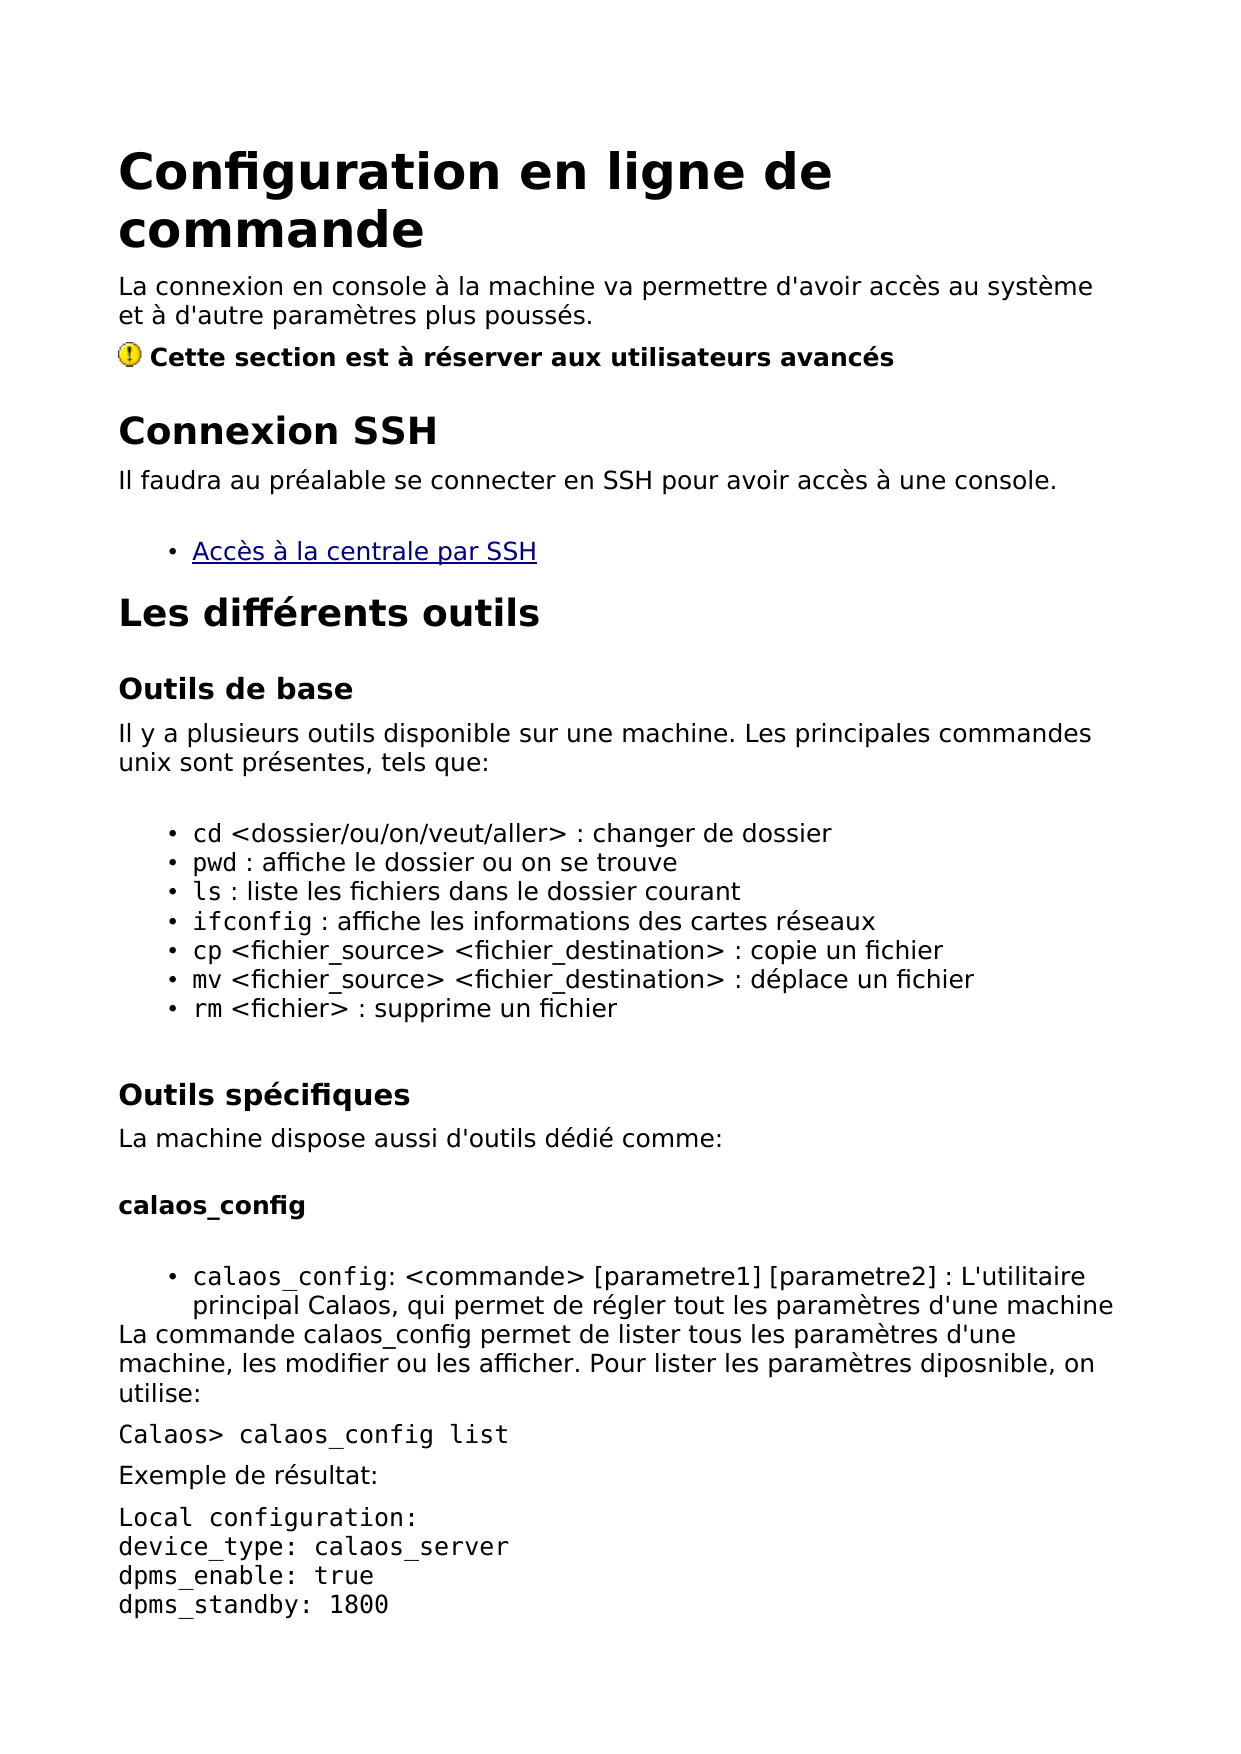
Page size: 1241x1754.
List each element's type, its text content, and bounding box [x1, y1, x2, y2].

text Cette section est à réserver aux utilisateurs avancés [118, 343, 1122, 372]
subtitle calaos_config [118, 1191, 1122, 1220]
subtitle Outils spécifiques [118, 1078, 1122, 1112]
list pwd : affiche le dossier ou on se trouve [177, 848, 1122, 877]
text La connexion en console à la machine va permettre d'avoir accès au système et à d'autre paramètres plus poussés. [118, 272, 1122, 330]
list Accès à la centrale par SSH [177, 537, 1122, 566]
list mv <fichier_source> <fichier_destination> : déplace un fichier [177, 965, 1122, 994]
subtitle Connexion SSH [118, 410, 1122, 453]
list rm <fichier> : supprime un fichier [177, 994, 1122, 1023]
text Il faudra au préalable se connecter en SSH pour avoir accès à une console. [118, 466, 1122, 495]
picture [118, 342, 142, 367]
list ifconfig : affiche les informations des cartes réseaux [177, 907, 1122, 936]
text La machine dispose aussi d'outils dédié comme: [118, 1124, 1122, 1153]
text La commande calaos_config permet de lister tous les paramètres d'une machine, les modifier ou les afficher. Pour lister les paramètres diposnible, on utilise: [118, 1320, 1122, 1408]
list cd <dossier/ou/on/veut/aller> : changer de dossier [177, 819, 1122, 848]
subtitle Configuration en ligne de commande [118, 143, 1122, 259]
subtitle Les différents outils [118, 591, 1122, 635]
text Local configuration: device_type: calaos_server dpms_enable: true dpms_standby: 1800 [118, 1503, 1122, 1620]
text Il y a plusieurs outils disponible sur une machine. Les principales commandes unix sont présentes, tels que: [118, 719, 1122, 777]
list ls : liste les fichiers dans le dossier courant [177, 877, 1122, 907]
list cp <fichier_source> <fichier_destination> : copie un fichier [177, 936, 1122, 965]
text Calaos> calaos_config list [118, 1420, 1122, 1449]
list calaos_config: <commande> [parametre1] [parametre2] : L'utilitaire principal Calaos, qui permet de régler tout les paramètres d'une machine [177, 1262, 1122, 1320]
text Exemple de résultat: [118, 1461, 1122, 1491]
subtitle Outils de base [118, 672, 1122, 706]
